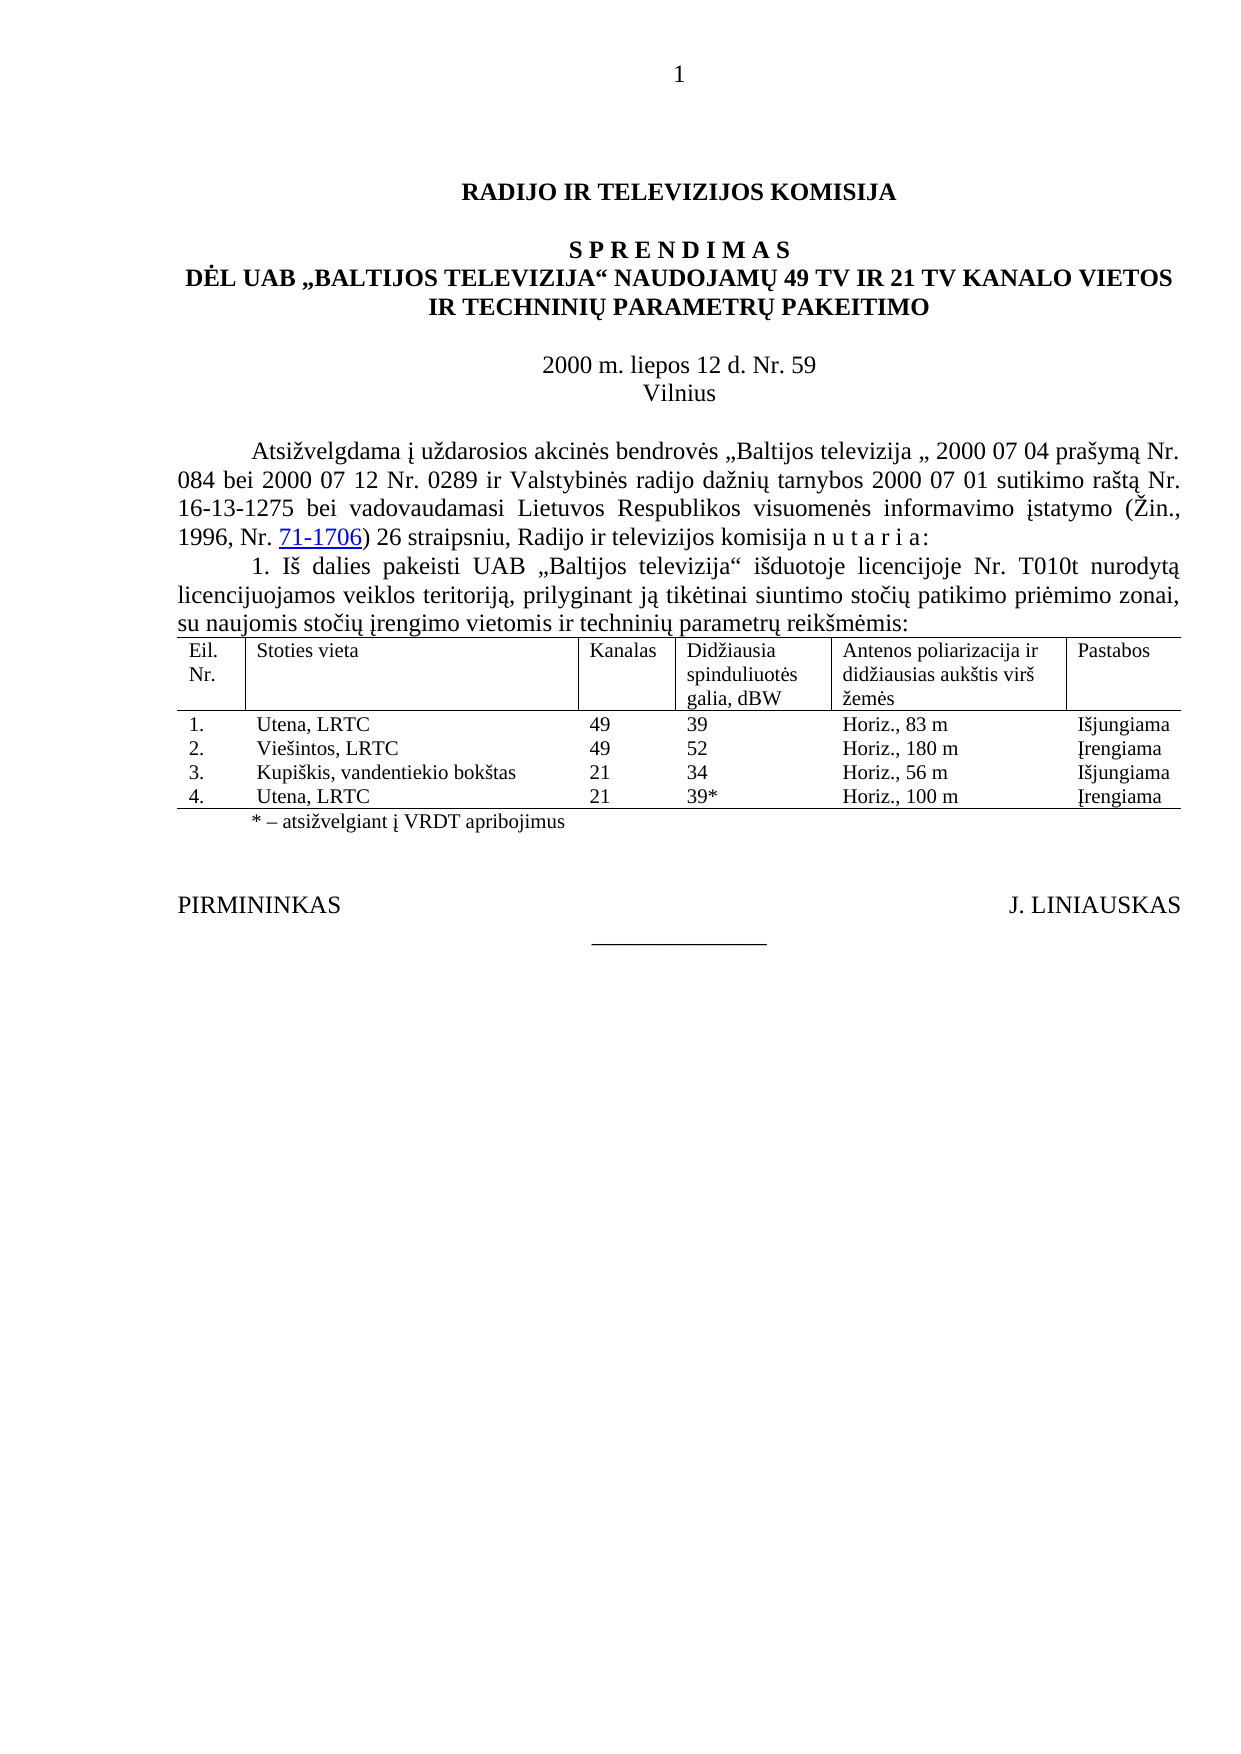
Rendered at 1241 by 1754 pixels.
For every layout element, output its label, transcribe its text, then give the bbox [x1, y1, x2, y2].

text 1. Iš dalies pakeisti UAB „Baltijos televizija“ išduotoje licencijoje Nr. T010t nurodytą licencijuojamos veiklos teritoriją, prilyginant ją tikėtinai siuntimo stočių patikimo priėmimo zonai, su naujomis stočių įrengimo vietomis ir techninių parametrų reikšmėmis: [177, 551, 1181, 637]
table_cell Išjungiama [1066, 760, 1181, 784]
table_header Eil. Nr. [177, 638, 245, 710]
table_cell 39* [675, 784, 831, 808]
table_cell Įrengiama [1066, 784, 1181, 808]
table_cell 2. [177, 736, 245, 759]
text * – atsižvelgiant į VRDT apribojimus [177, 809, 1181, 833]
table_cell Horiz., 56 m [831, 760, 1066, 784]
table_cell Utena, LRTC [245, 711, 578, 736]
table_cell 52 [675, 736, 831, 759]
table_header Pastabos [1067, 638, 1181, 710]
table_cell 34 [675, 760, 831, 784]
table_cell 21 [578, 784, 675, 808]
table_cell Kupiškis, vandentiekio bokštas [245, 760, 578, 784]
text 2000 m. liepos 12 d. Nr. 59 [177, 350, 1181, 378]
table_cell Horiz., 83 m [831, 711, 1066, 736]
table_cell 4. [177, 784, 245, 808]
table_cell 49 [578, 711, 675, 736]
table_cell 21 [578, 760, 675, 784]
table_header Kanalas [579, 638, 675, 710]
table_cell Išjungiama [1066, 711, 1181, 736]
text Atsižvelgdama į uždarosios akcinės bendrovės „Baltijos televizija „ 2000 07 04 prašymą Nr. 084 bei 2000 07 12 Nr. 0289 ir Valstybinės radijo dažnių tarnybos 2000 07 01 sutikimo raštą Nr. 16-13-1275 bei vadovaudamasi Lietuvos Respublikos visuomenės informavimo įstatymo (Žin., 1996, Nr. 71-1706) 26 straipsniu, Radijo ir televizijos komisija nutaria: [177, 436, 1181, 551]
text Vilnius [177, 378, 1181, 407]
table_cell 3. [177, 760, 245, 784]
text DĖL UAB „BALTIJOS TELEVIZIJA“ NAUDOJAMŲ 49 TV IR 21 TV KANALO VIETOS IR TECHNINIŲ PARAMETRŲ PAKEITIMO [177, 263, 1181, 321]
table_cell 39 [675, 711, 831, 736]
text S P R E N D I M A S [177, 235, 1181, 263]
table_cell Viešintos, LRTC [245, 736, 578, 759]
table_header Stoties vieta [246, 638, 578, 710]
table_header Antenos poliarizacija ir didžiausias aukštis virš žemės [832, 638, 1066, 710]
text RADIJO IR TELEVIZIJOS KOMISIJA [177, 177, 1181, 206]
table_cell Horiz., 100 m [831, 784, 1066, 808]
text ______________ [177, 919, 1181, 948]
table_cell 49 [578, 736, 675, 759]
table_cell 1. [177, 711, 245, 736]
table_cell Įrengiama [1066, 736, 1181, 759]
table_cell Utena, LRTC [245, 784, 578, 808]
text PIRMININKAS J. LINIAUSKAS [177, 890, 1181, 919]
table_header Didžiausia spinduliuotės galia, dBW [676, 638, 831, 710]
table_cell Horiz., 180 m [831, 736, 1066, 759]
